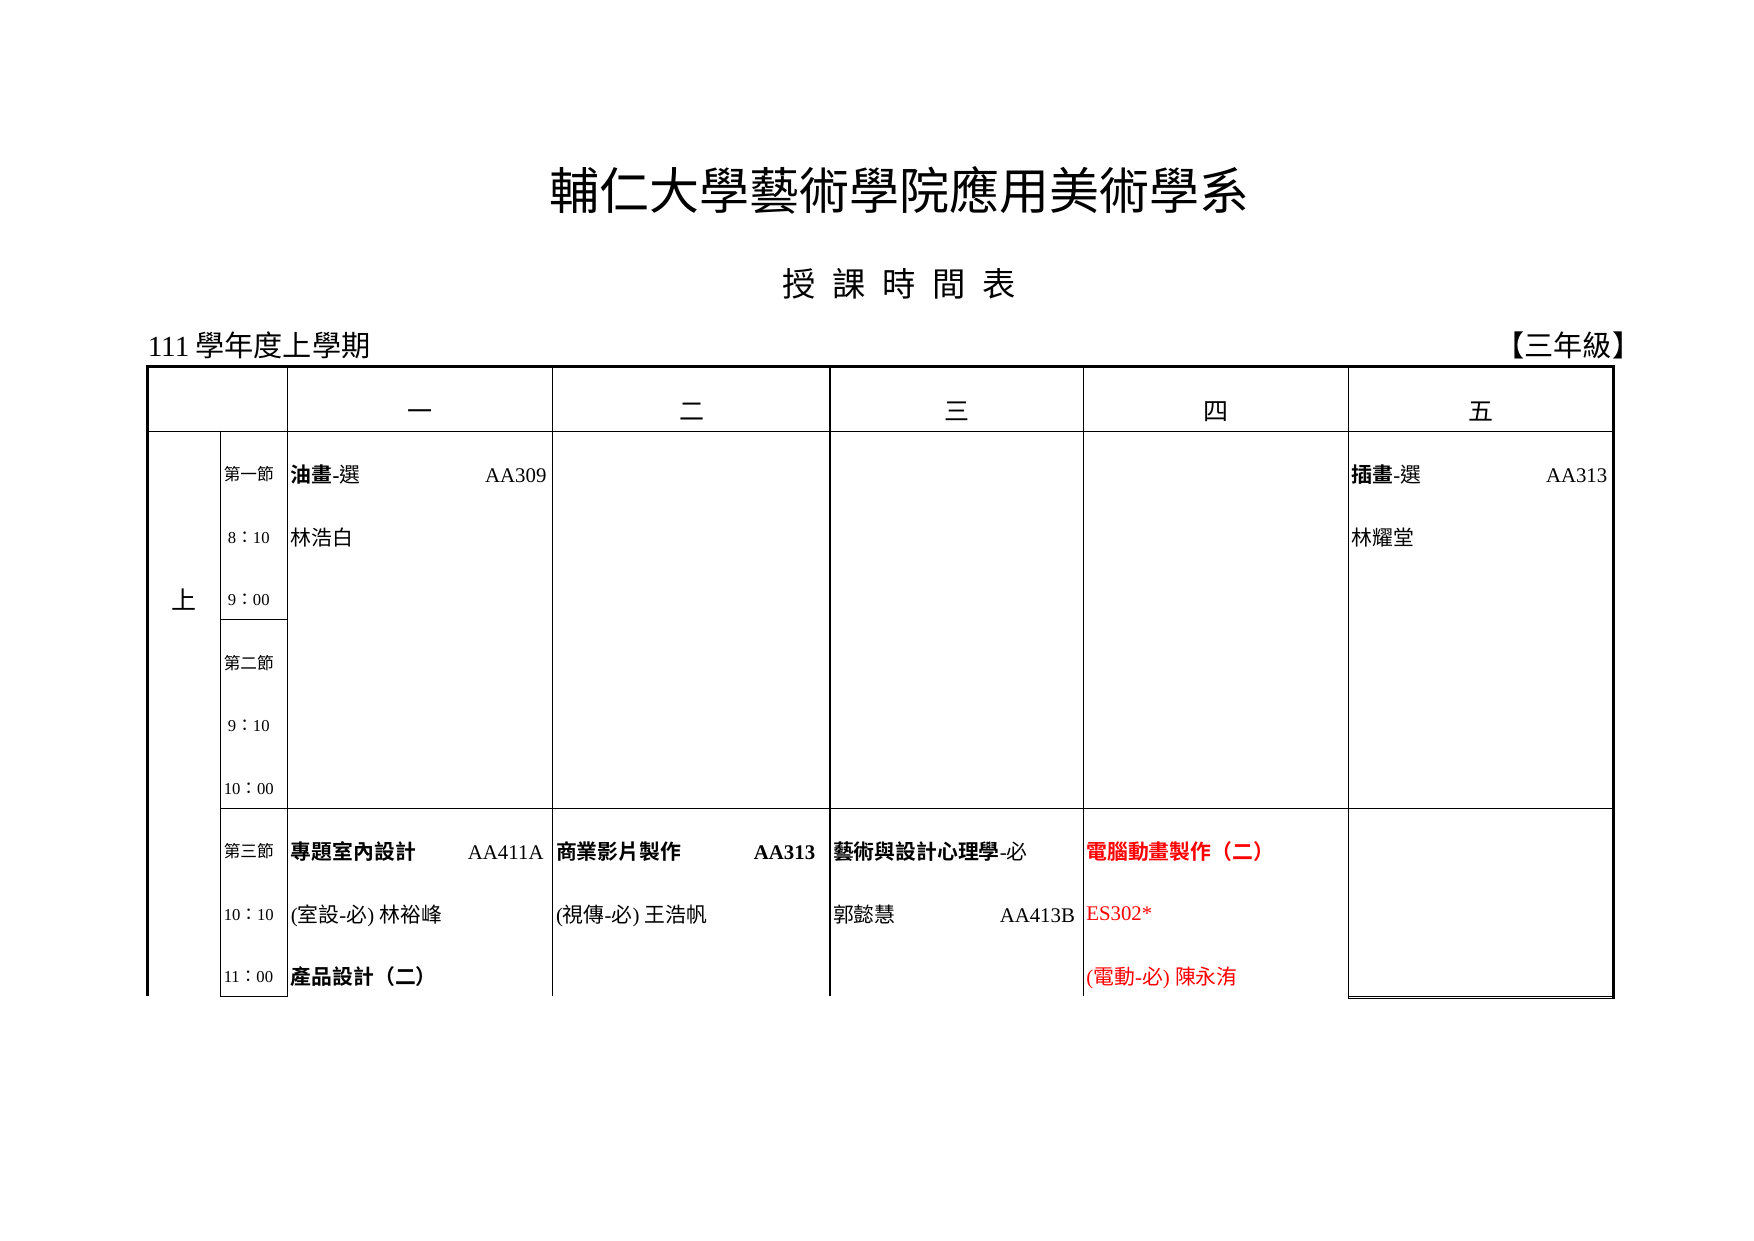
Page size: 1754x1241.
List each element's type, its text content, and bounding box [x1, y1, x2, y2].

table_header 二 [553, 368, 829, 431]
table_cell 藝術與設計心理學-必 郭懿慧 AA413B [831, 809, 1083, 996]
table_header 四 [1084, 368, 1348, 431]
text 輔仁大學藝術學院應用美術學系 [148, 115, 1650, 240]
table_cell 商業影片製作 AA313 (視傳-必) 王浩帆 [553, 809, 829, 996]
table_cell 第二節 9：10 10：00 [221, 620, 287, 808]
text 111學年度上學期 【三年級】 [148, 302, 1650, 365]
table_cell [831, 432, 1083, 808]
text 授 課 時 間 表 [148, 240, 1650, 302]
table_cell 油畫-選 AA309 林浩白 [288, 432, 552, 808]
table_header 五 [1349, 368, 1612, 431]
table_cell 專題室內設計 AA411A (室設-必) 林裕峰 產品設計（二） [288, 809, 552, 996]
table_cell [553, 432, 829, 808]
table_cell 插畫-選 AA313 林耀堂 [1349, 432, 1612, 808]
table_cell 上 [149, 432, 220, 996]
table_cell [1349, 809, 1612, 996]
table_cell [1084, 432, 1348, 808]
table_cell 電腦動畫製作（二） ES302* (電動-必) 陳永洧 [1084, 809, 1348, 996]
table_cell 第三節 10：10 11：00 [221, 809, 287, 996]
table_header 三 [831, 368, 1083, 431]
table_header 一 [288, 368, 552, 431]
table_header [149, 368, 287, 431]
table_cell 第一節 8：10 9：00 [221, 432, 287, 619]
